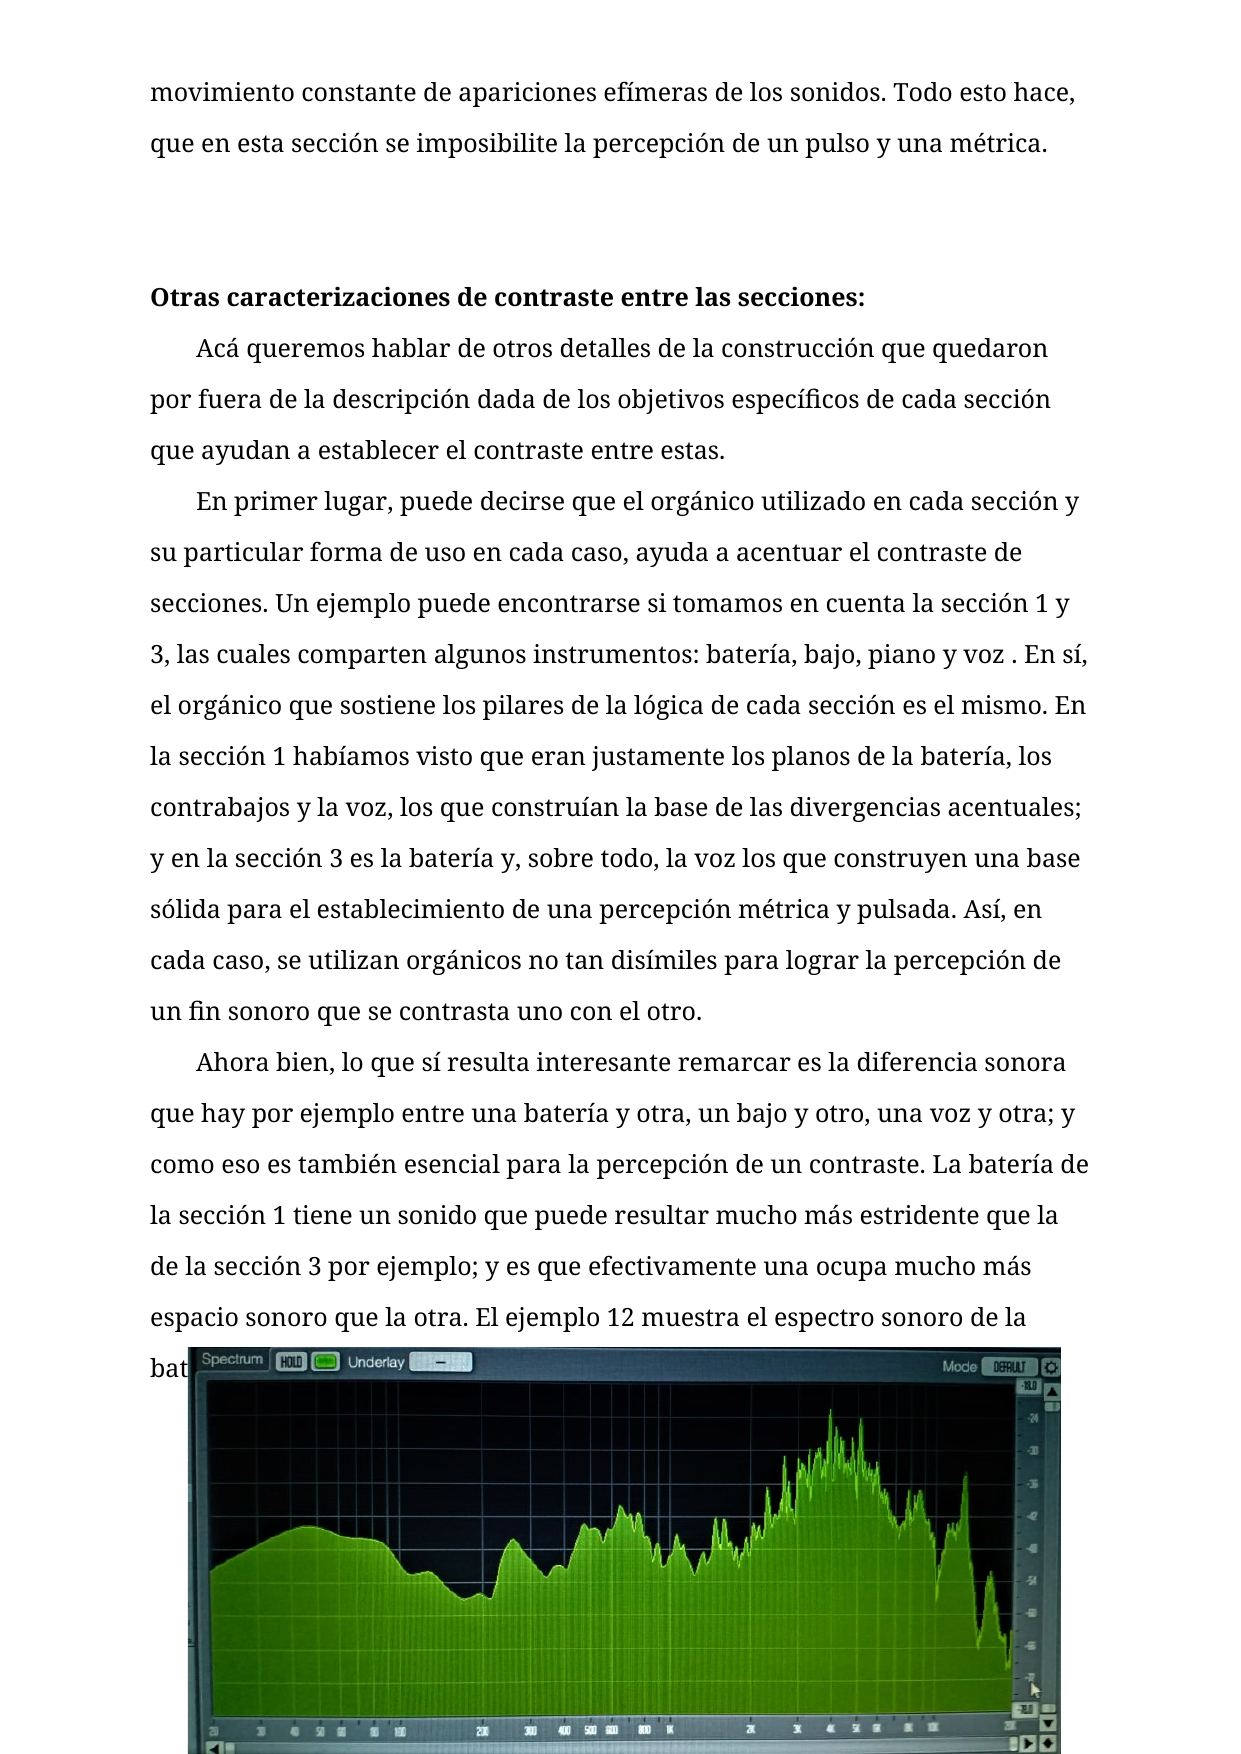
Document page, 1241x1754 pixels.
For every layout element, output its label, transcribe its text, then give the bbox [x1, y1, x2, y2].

text Acá queremos hablar de otros detalles de la construcción que quedaron por fuera de la descripción dada de los objetivos específicos de cada sección que ayudan a establecer el contraste entre estas. [150, 330, 1090, 466]
text Ejemplo 12 [1061, 1402, 1090, 1431]
text Batería sección 1: [150, 1445, 187, 1473]
text Batería sección 1: [1061, 1445, 1090, 1473]
text En primer lugar, puede decirse que el orgánico utilizado en cada sección y su particular forma de uso en cada caso, ayuda a acentuar el contraste de secciones. Un ejemplo puede encontrarse si tomamos en cuenta la sección 1 y 3, las cuales comparten algunos instrumentos: batería, bajo, piano y voz . En sí, el orgánico que sostiene los pilares de la lógica de cada sección es el mismo. En la sección 1 habíamos visto que eran justamente los planos de la batería, los contrabajos y la voz, los que construían la base de las divergencias acentuales; y en la sección 3 es la batería y, sobre todo, la voz los que construyen una base sólida para el establecimiento de una percepción métrica y pulsada. Así, en cada caso, se utilizan orgánicos no tan disímiles para lograr la percepción de un fin sonoro que se contrasta uno con el otro. [150, 483, 1090, 1028]
text Ahora bien, lo que sí resulta interesante remarcar es la diferencia sonora que hay por ejemplo entre una batería y otra, un bajo y otro, una voz y otra; y como eso es también esencial para la percepción de un contraste. La batería de la sección 1 tiene un sonido que puede resultar mucho más estridente que la de la sección 3 por ejemplo; y es que efectivamente una ocupa mucho más espacio sonoro que la otra. El ejemplo 12 muestra el espectro sonoro de la batería (en solo) de cada caso. [150, 1045, 1090, 1385]
text Otras caracterizaciones de contraste entre las secciones: [150, 279, 1090, 313]
text Ejemplo 12 [150, 1402, 187, 1431]
text movimiento constante de apariciones efímeras de los sonidos. Todo esto hace, que en esta sección se imposibilite la percepción de un pulso y una métrica. [150, 75, 1090, 160]
